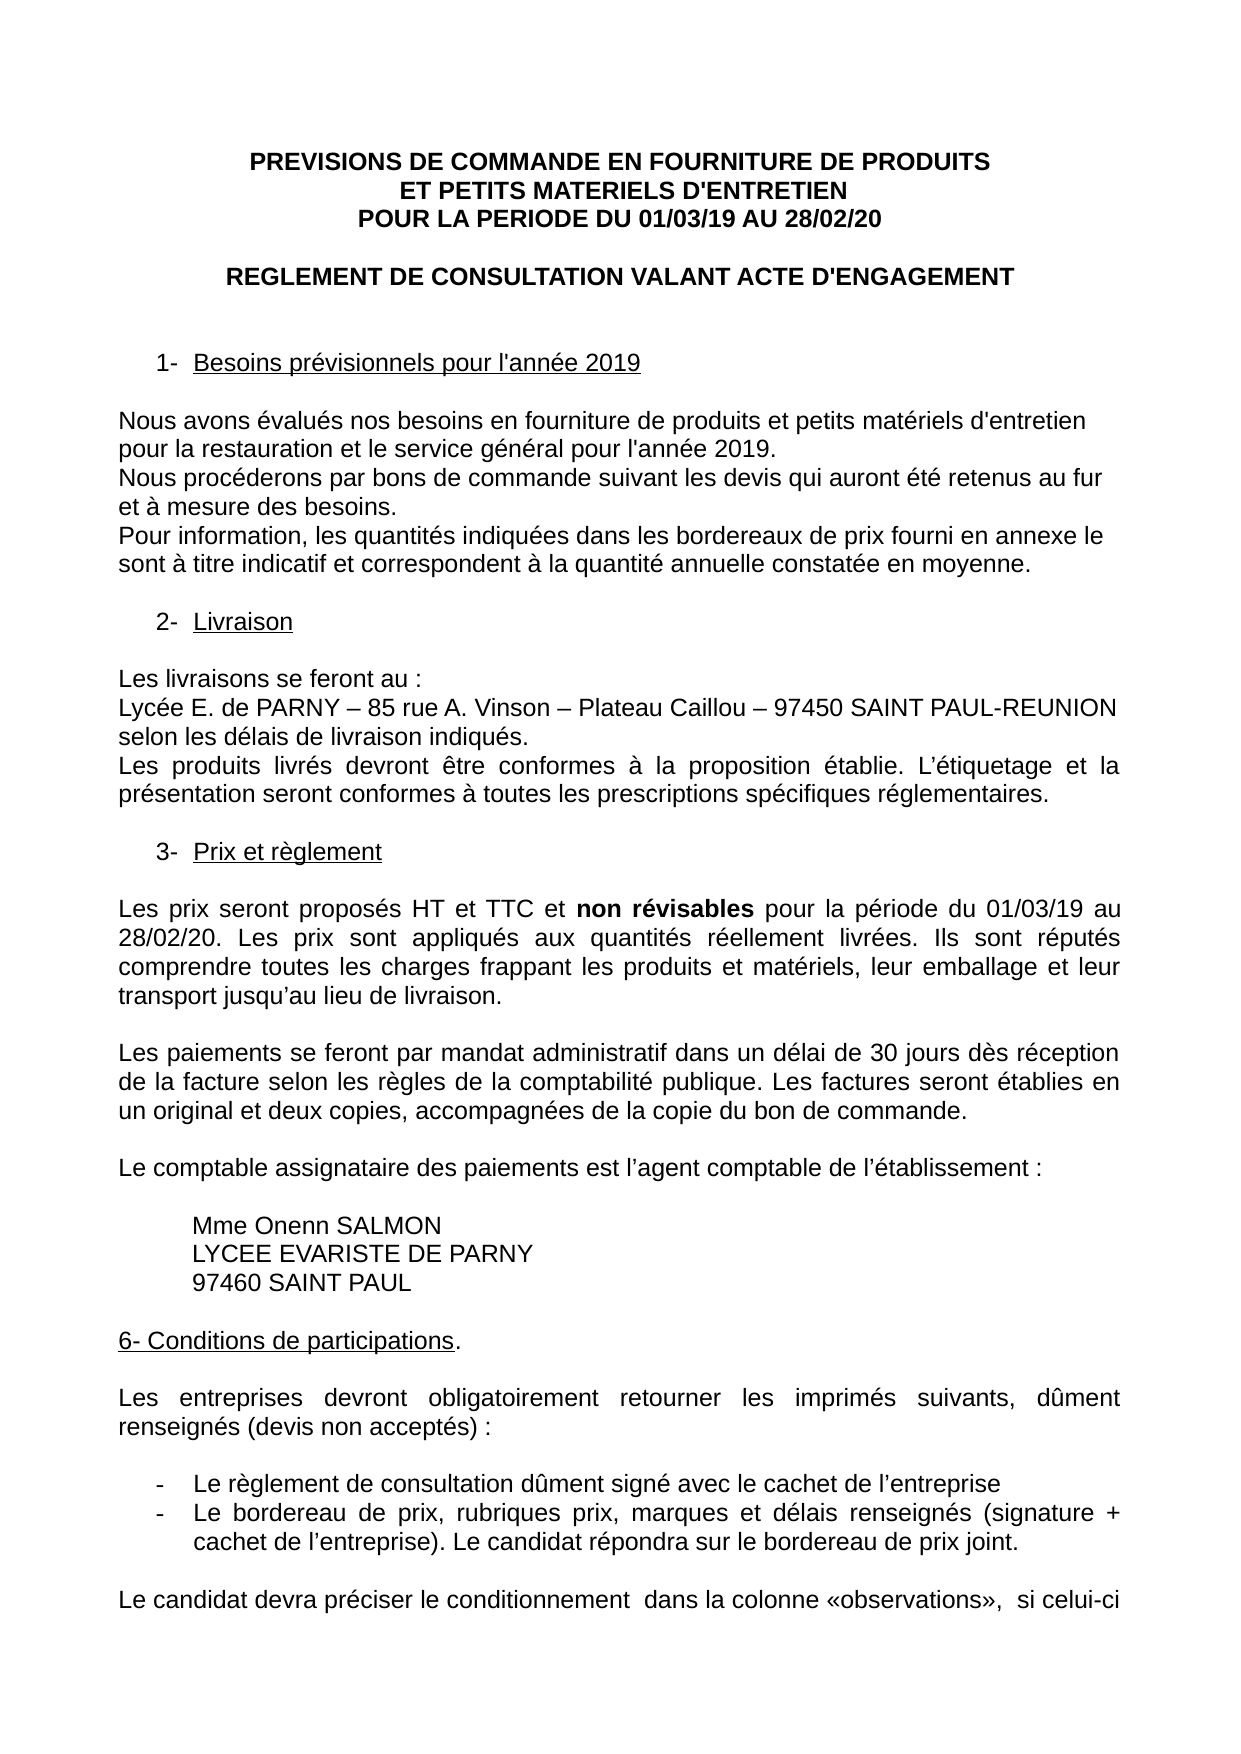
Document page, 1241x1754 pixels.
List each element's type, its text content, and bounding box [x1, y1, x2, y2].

text 6- Conditions de participations. [118, 1326, 1122, 1354]
text Les prix seront proposés HT et TTC et non révisables pour la période du 01/03/19 au 28/02/20. Les prix sont appliqués aux quantités réellement livrées. Ils sont réputés comprendre toutes les charges frappant les produits et matériels, leur emballage et leur transport jusqu’au lieu de livraison. [118, 894, 1122, 1009]
text LYCEE EVARISTE DE PARNY [118, 1239, 1122, 1268]
text Le comptable assignataire des paiements est l’agent comptable de l’établissement : [118, 1153, 1122, 1182]
text Mme Onenn SALMON [118, 1211, 1122, 1239]
text Pour information, les quantités indiquées dans les bordereaux de prix fourni en annexe le sont à titre indicatif et correspondent à la quantité annuelle constatée en moyenne. [118, 521, 1122, 578]
text PREVISIONS DE COMMANDE EN FOURNITURE DE PRODUITS [118, 147, 1122, 176]
list Livraison [156, 607, 1122, 636]
list Besoins prévisionnels pour l'année 2019 [156, 348, 1122, 377]
text Les entreprises devront obligatoirement retourner les imprimés suivants, dûment renseignés (devis non acceptés) : [118, 1383, 1122, 1441]
text selon les délais de livraison indiqués. [118, 722, 1122, 751]
text REGLEMENT DE CONSULTATION VALANT ACTE D'ENGAGEMENT [118, 262, 1122, 291]
list Prix et règlement [156, 837, 1122, 866]
text Les livraisons se feront au : [118, 664, 1122, 693]
text 97460 SAINT PAUL [118, 1268, 1122, 1297]
text Nous avons évalués nos besoins en fourniture de produits et petits matériels d'entretien pour la restauration et le service général pour l'année 2019. [118, 406, 1122, 463]
text Lycée E. de PARNY – 85 rue A. Vinson – Plateau Caillou – 97450 SAINT PAUL-REUNION [118, 693, 1122, 722]
text Les produits livrés devront être conformes à la proposition établie. L’étiquetage et la présentation seront conformes à toutes les prescriptions spécifiques réglementaires. [118, 751, 1122, 808]
text POUR LA PERIODE DU 01/03/19 AU 28/02/20 [118, 204, 1122, 233]
list Le bordereau de prix, rubriques prix, marques et délais renseignés (signature + cachet de l’entreprise). Le candidat répondra sur le bordereau de prix joint. [156, 1498, 1122, 1556]
text Les paiements se feront par mandat administratif dans un délai de 30 jours dès réception de la facture selon les règles de la comptabilité publique. Les factures seront établies en un original et deux copies, accompagnées de la copie du bon de commande. [118, 1038, 1122, 1124]
text Le candidat devra préciser le conditionnement dans la colonne «observations», si celui-ci [118, 1584, 1122, 1613]
list Le règlement de consultation dûment signé avec le cachet de l’entreprise [156, 1469, 1122, 1498]
text ET PETITS MATERIELS D'ENTRETIEN [118, 176, 1122, 204]
text Nous procéderons par bons de commande suivant les devis qui auront été retenus au fur et à mesure des besoins. [118, 463, 1122, 521]
